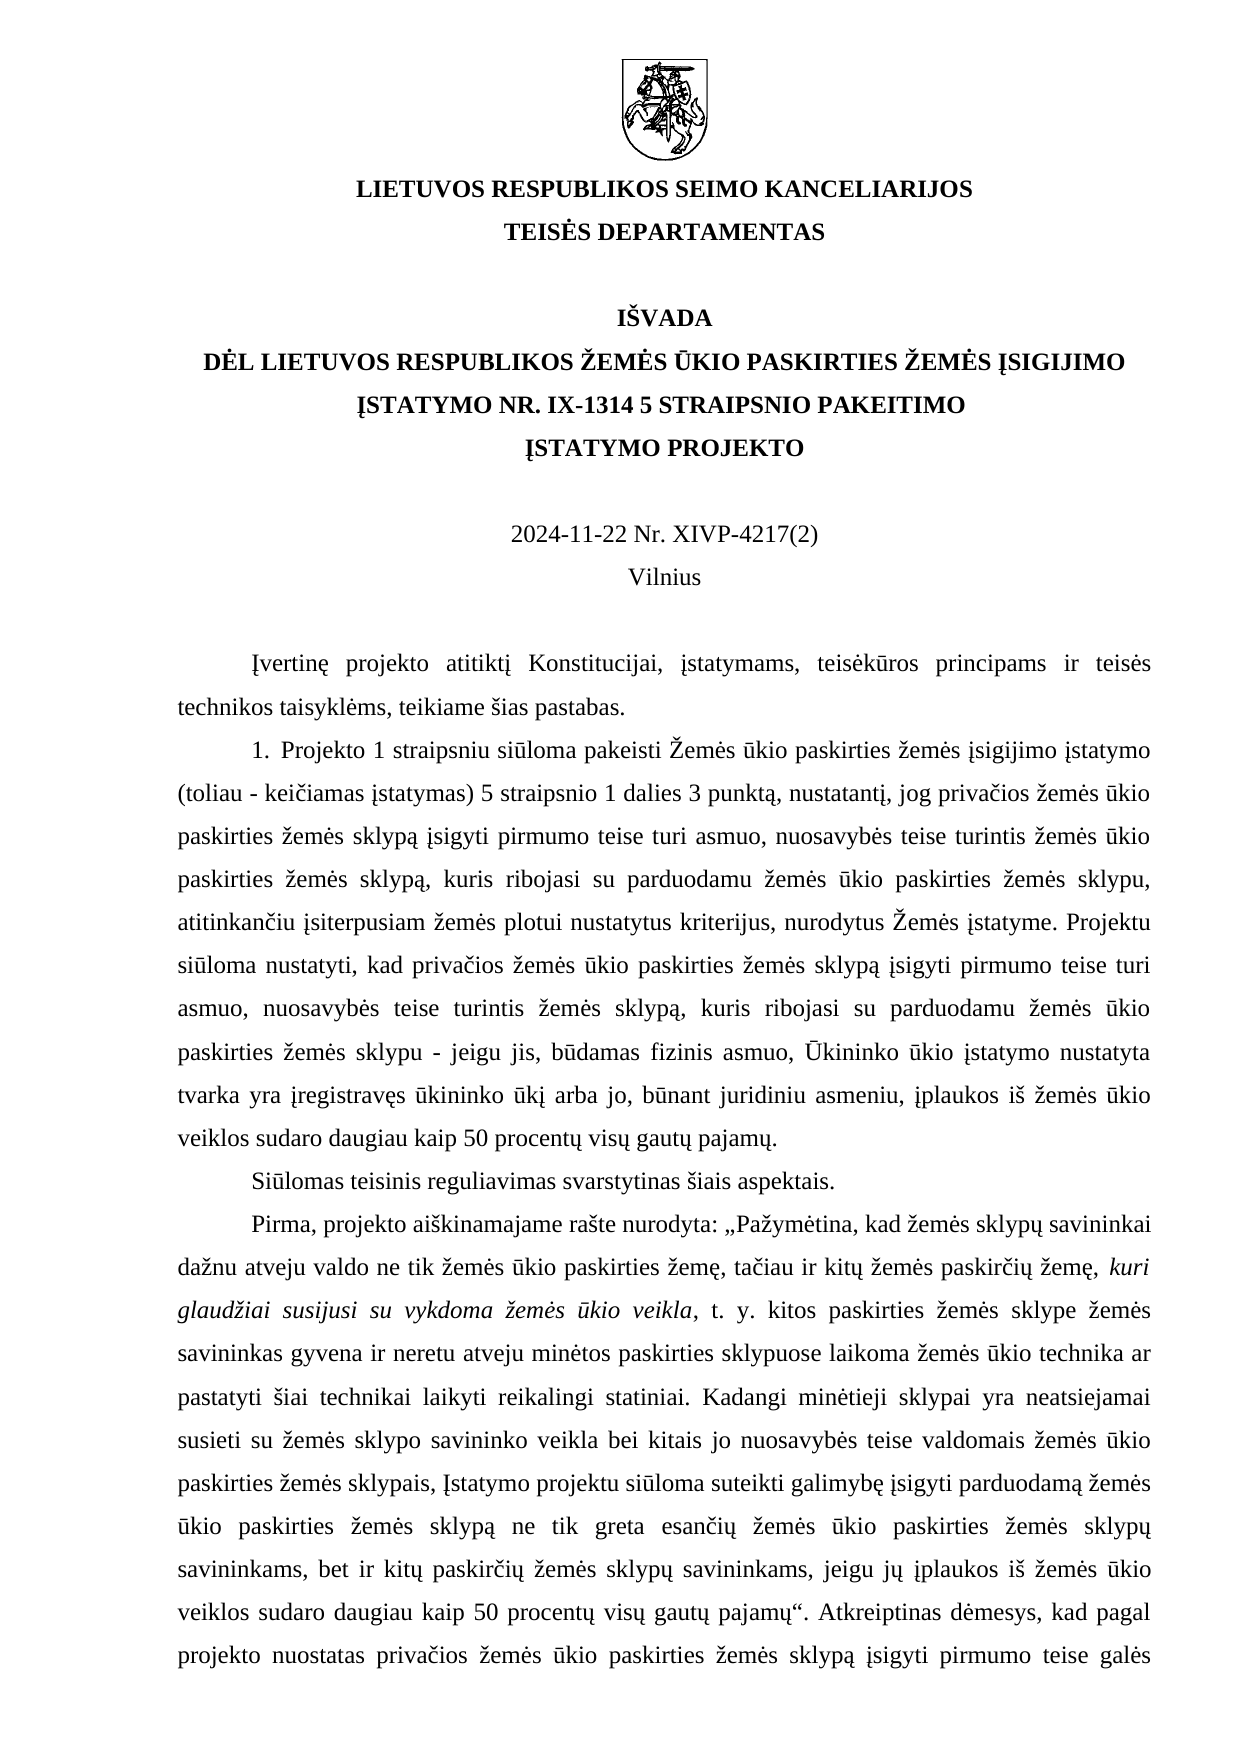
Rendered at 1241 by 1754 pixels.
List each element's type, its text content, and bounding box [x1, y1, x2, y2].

text LIETUVOS RESPUBLIKOS SEIMO KANCELIARIJOS [177, 174, 1152, 203]
text Vilnius [177, 562, 1152, 591]
subtitle TEISĖS DEPARTAMENTAS [177, 217, 1152, 246]
list Siūlomas teisinis reguliavimas svarstytinas šiais aspektais. [251, 1166, 1152, 1195]
list Projekto 1 straipsniu siūloma pakeisti Žemės ūkio paskirties žemės įsigijimo įstatymo (toliau - keičiamas įstatymas) 5 straipsnio 1 dalies 3 punktą, nustatantį, jog privačios žemės ūkio paskirties žemės sklypą įsigyti pirmumo teise turi asmuo, nuosavybės teise turintis žemės ūkio paskirties žemės sklypą, kuris ribojasi su parduodamu žemės ūkio paskirties žemės sklypu, atitinkančiu įsiterpusiam žemės plotui nustatytus kriterijus, nurodytus Žemės įstatyme. Projektu siūloma nustatyti, kad privačios žemės ūkio paskirties žemės sklypą įsigyti pirmumo teise turi asmuo, nuosavybės teise turintis žemės sklypą, kuris ribojasi su parduodamu žemės ūkio paskirties žemės sklypu - jeigu jis, būdamas fizinis asmuo, Ūkininko ūkio įstatymo nustatyta tvarka yra įregistravęs ūkininko ūkį arba jo, būnant juridiniu asmeniu, įplaukos iš žemės ūkio veiklos sudaro daugiau kaip 50 procentų visų gautų pajamų. [177, 735, 1152, 1152]
text Įvertinę projekto atitiktį Konstitucijai, įstatymams, teisėkūros principams ir teisės technikos taisyklėms, teikiame šias pastabas. [177, 648, 1152, 720]
list Pirma, projekto aiškinamajame rašte nurodyta: „Pažymėtina, kad žemės sklypų savininkai dažnu atveju valdo ne tik žemės ūkio paskirties žemę, tačiau ir kitų žemės paskirčių žemę, kuri glaudžiai susijusi su vykdoma žemės ūkio veikla, t. y. kitos paskirties žemės sklype žemės savininkas gyvena ir neretu atveju minėtos paskirties sklypuose laikoma žemės ūkio technika ar pastatyti šiai technikai laikyti reikalingi statiniai. Kadangi minėtieji sklypai yra neatsiejamai susieti su žemės sklypo savininko veikla bei kitais jo nuosavybės teise valdomais žemės ūkio paskirties žemės sklypais, Įstatymo projektu siūloma suteikti galimybę įsigyti parduodamą žemės ūkio paskirties žemės sklypą ne tik greta esančių žemės ūkio paskirties žemės sklypų savininkams, bet ir kitų paskirčių žemės sklypų savininkams, jeigu jų įplaukos iš žemės ūkio veiklos sudaro daugiau kaip 50 procentų visų gautų pajamų“. Atkreiptinas dėmesys, kad pagal projekto nuostatas privačios žemės ūkio paskirties žemės sklypą įsigyti pirmumo teise galės [177, 1209, 1152, 1669]
text 2024-11-22 Nr. XIVP-4217(2) [177, 519, 1152, 548]
text IŠVADA [177, 303, 1152, 332]
text DĖL LIETUVOS RESPUBLIKOS ŽEMĖS ŪKIO PASKIRTIES ŽEMĖS ĮSIGIJIMO ĮSTATYMO NR. IX-1314 5 STRAIPSNIO PAKEITIMO [177, 347, 1152, 418]
text ĮSTATYMO PROJEKTO [177, 433, 1152, 462]
